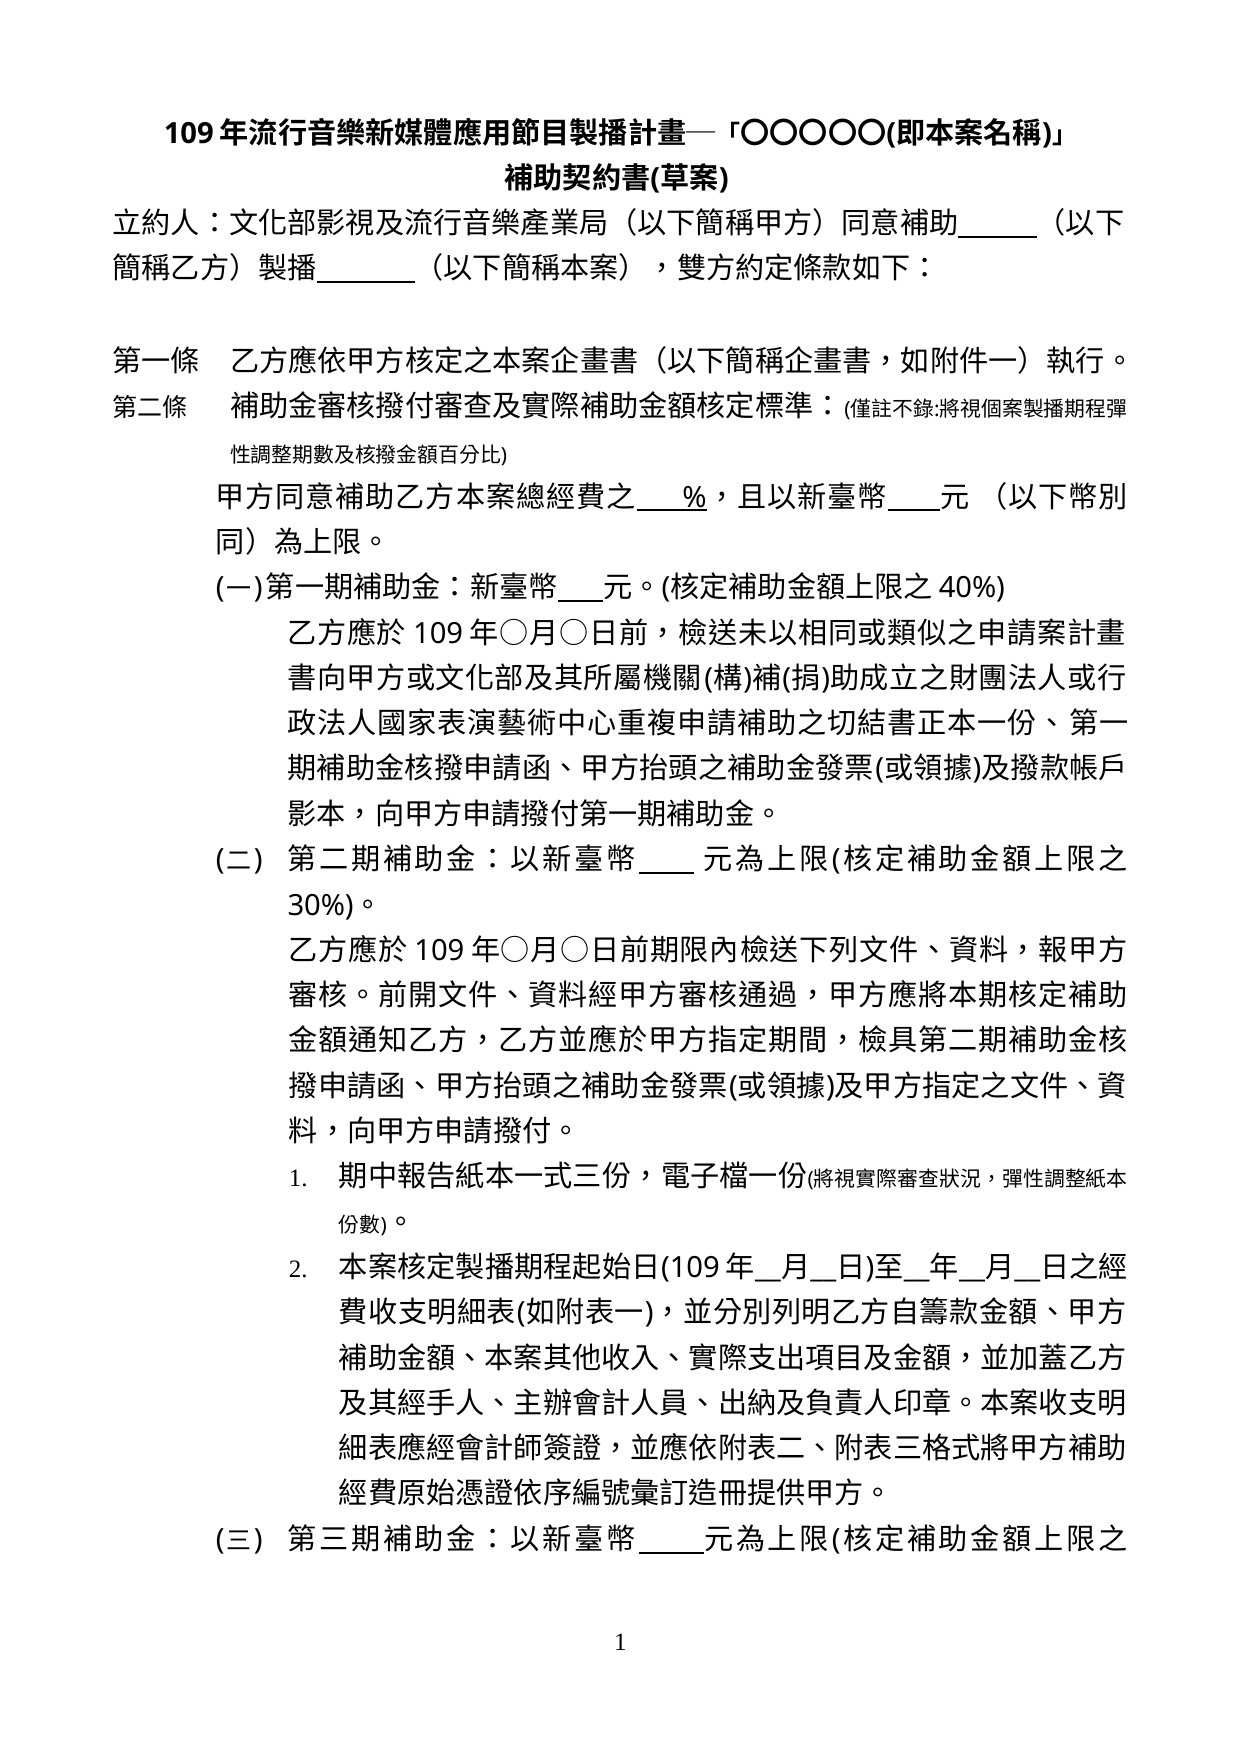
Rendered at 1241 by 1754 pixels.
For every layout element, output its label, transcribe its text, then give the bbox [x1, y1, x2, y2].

list 期中報告紙本一式三份，電子檔一份(將視實際審查狀況，彈性調整紙本份數)。 [289, 1151, 1128, 1242]
list 第一期補助金：新臺幣 元。(核定補助金額上限之40%) [216, 562, 1128, 608]
text 乙方應於109年○月○日前，檢送未以相同或類似之申請案計畫書向甲方或文化部及其所屬機關(構)補(捐)助成立之財團法人或行政法人國家表演藝術中心重複申請補助之切結書正本一份、第一期補助金核撥申請函、甲方抬頭之補助金發票(或領據)及撥款帳戶影本，向甲方申請撥付第一期補助金。 [287, 608, 1128, 834]
list 補助金審核撥付審查及實際補助金額核定標準：(僅註不錄:將視個案製播期程彈性調整期數及核撥金額百分比) [112, 380, 1128, 472]
text 立約人：文化部影視及流行音樂產業局（以下簡稱甲方）同意補助 （以下簡稱乙方）製播 （以下簡稱本案），雙方約定條款如下： [112, 198, 1128, 289]
list 本案核定製播期程起始日(109年__月__日)至__年__月__日之經費收支明細表(如附表一)，並分別列明乙方自籌款金額、甲方補助金額、本案其他收入、實際支出項目及金額，並加蓋乙方及其經手人、主辦會計人員、出納及負責人印章。本案收支明細表應經會計師簽證，並應依附表二、附表三格式將甲方補助經費原始憑證依序編號彙訂造冊提供甲方。 [289, 1242, 1128, 1514]
list 第三期補助金：以新臺幣 元為上限(核定補助金額上限之 [216, 1514, 1128, 1559]
text 補助契約書(草案) [112, 153, 1128, 198]
text 乙方應於109年○月○日前期限內檢送下列文件、資料，報甲方審核。前開文件、資料經甲方審核通過，甲方應將本期核定補助金額通知乙方，乙方並應於甲方指定期間，檢具第二期補助金核撥申請函、甲方抬頭之補助金發票(或領據)及甲方指定之文件、資料，向甲方申請撥付。 [289, 925, 1128, 1151]
list 乙方應依甲方核定之本案企畫書（以下簡稱企畫書，如附件一）執行。 [112, 334, 1128, 380]
text 109年流行音樂新媒體應用節目製播計畫─「〇〇〇〇〇(即本案名稱)」 [93, 107, 1128, 153]
list 第二期補助金：以新臺幣 元為上限(核定補助金額上限之30%)。 [216, 834, 1128, 925]
text 甲方同意補助乙方本案總經費之 %，且以新臺幣 元 （以下幣別同）為上限。 [215, 472, 1128, 562]
